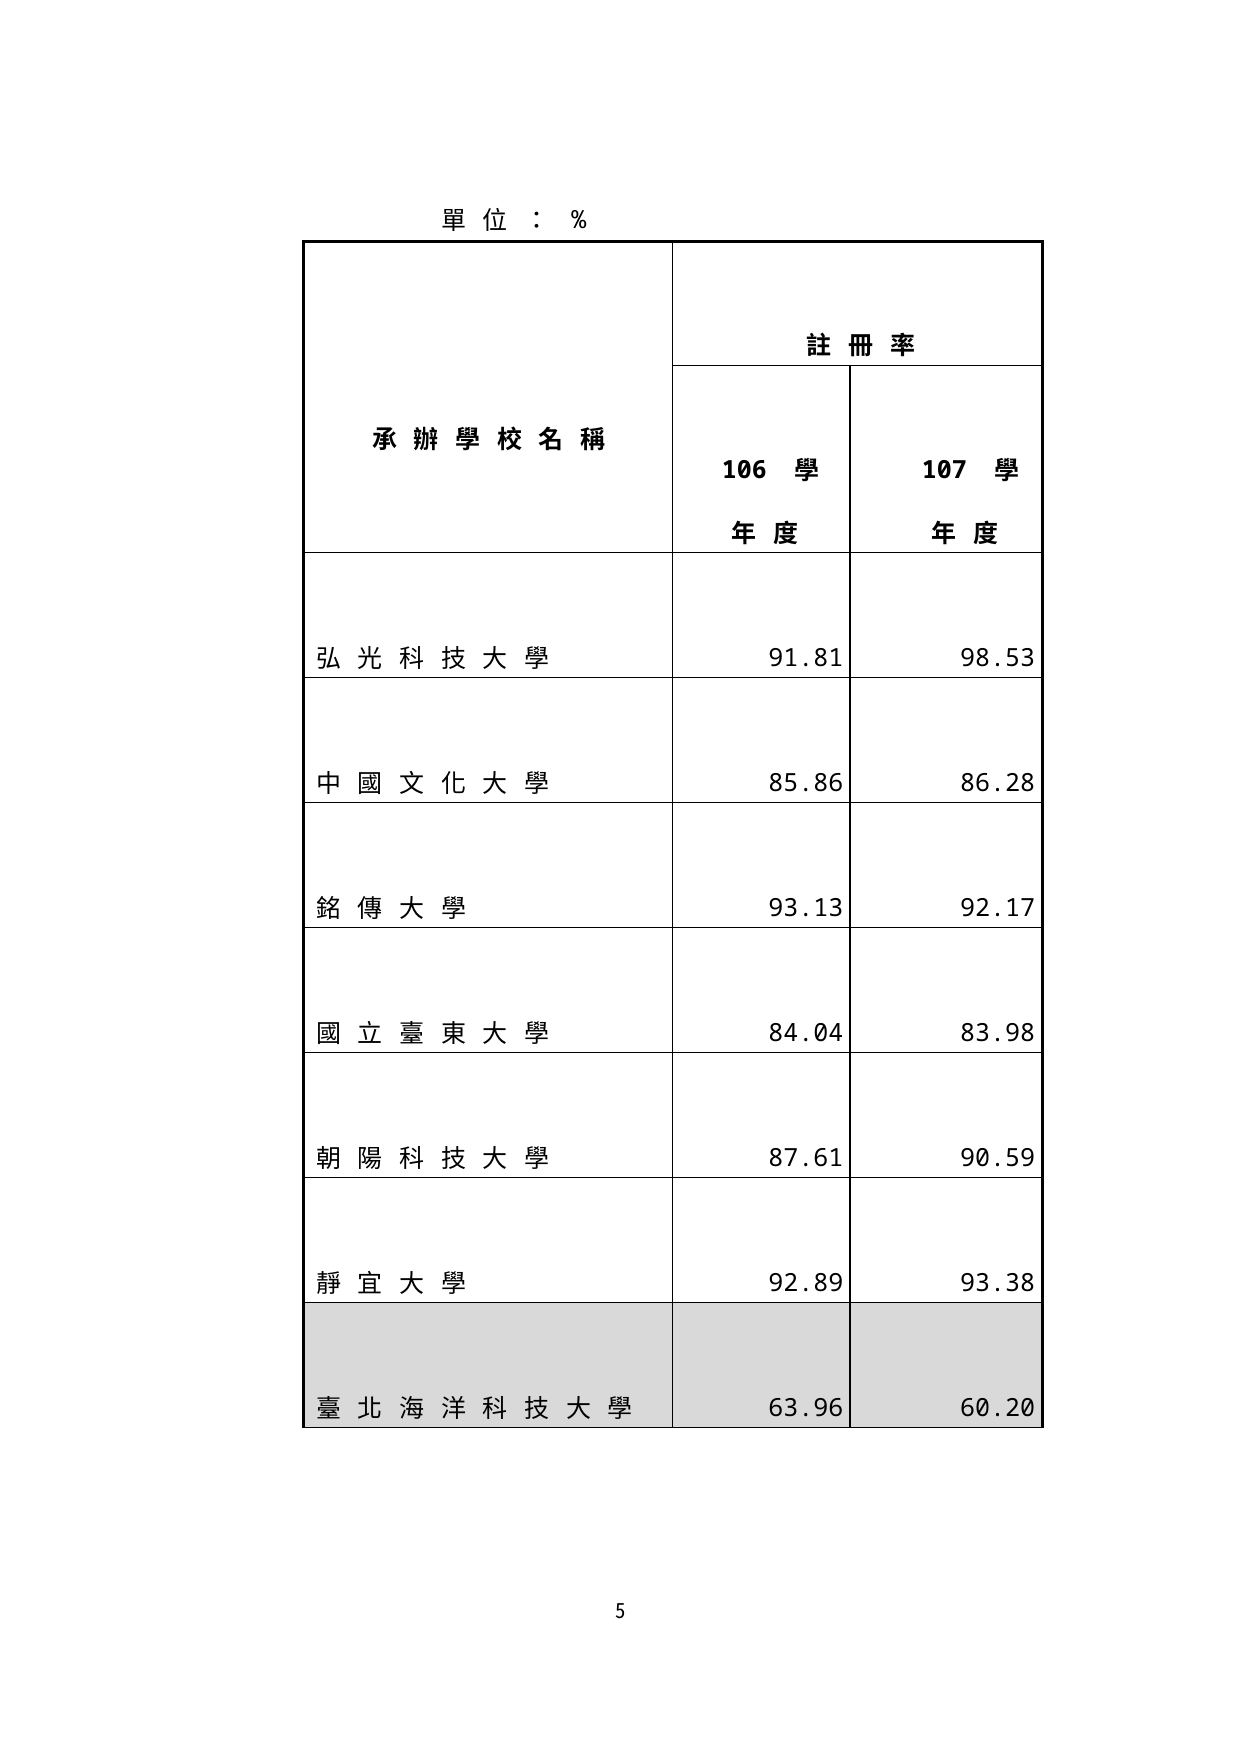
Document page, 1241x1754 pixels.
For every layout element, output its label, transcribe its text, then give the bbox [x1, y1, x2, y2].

table_cell 93.13 [673, 803, 849, 927]
table_cell 98.53 [851, 553, 1041, 677]
table_cell 銘傳大學 [305, 803, 672, 927]
table_cell 91.81 [673, 553, 849, 677]
table_header 註冊率 [673, 243, 1041, 365]
table_cell 92.89 [673, 1178, 849, 1302]
table_cell 85.86 [673, 678, 849, 802]
table_cell 83.98 [851, 928, 1041, 1052]
table_cell 90.59 [851, 1053, 1041, 1177]
table_cell 84.04 [673, 928, 849, 1052]
table_header 承辦學校名稱 [305, 243, 672, 552]
table_cell 106學年度 [673, 366, 849, 552]
table_cell 86.28 [851, 678, 1041, 802]
text 單位：% [301, 177, 1028, 240]
table_cell 靜宜大學 [305, 1178, 672, 1302]
table_cell 60.20 [851, 1303, 1041, 1427]
table_cell 63.96 [673, 1303, 849, 1427]
table_cell 107學年度 [851, 366, 1041, 552]
table_cell 92.17 [851, 803, 1041, 927]
table_cell 朝陽科技大學 [305, 1053, 672, 1177]
table_cell 中國文化大學 [305, 678, 672, 802]
table_cell 國立臺東大學 [305, 928, 672, 1052]
table_cell 弘光科技大學 [305, 553, 672, 677]
table_cell 87.61 [673, 1053, 849, 1177]
table_cell 臺北海洋科技大學 [305, 1303, 672, 1427]
table_cell 93.38 [851, 1178, 1041, 1302]
